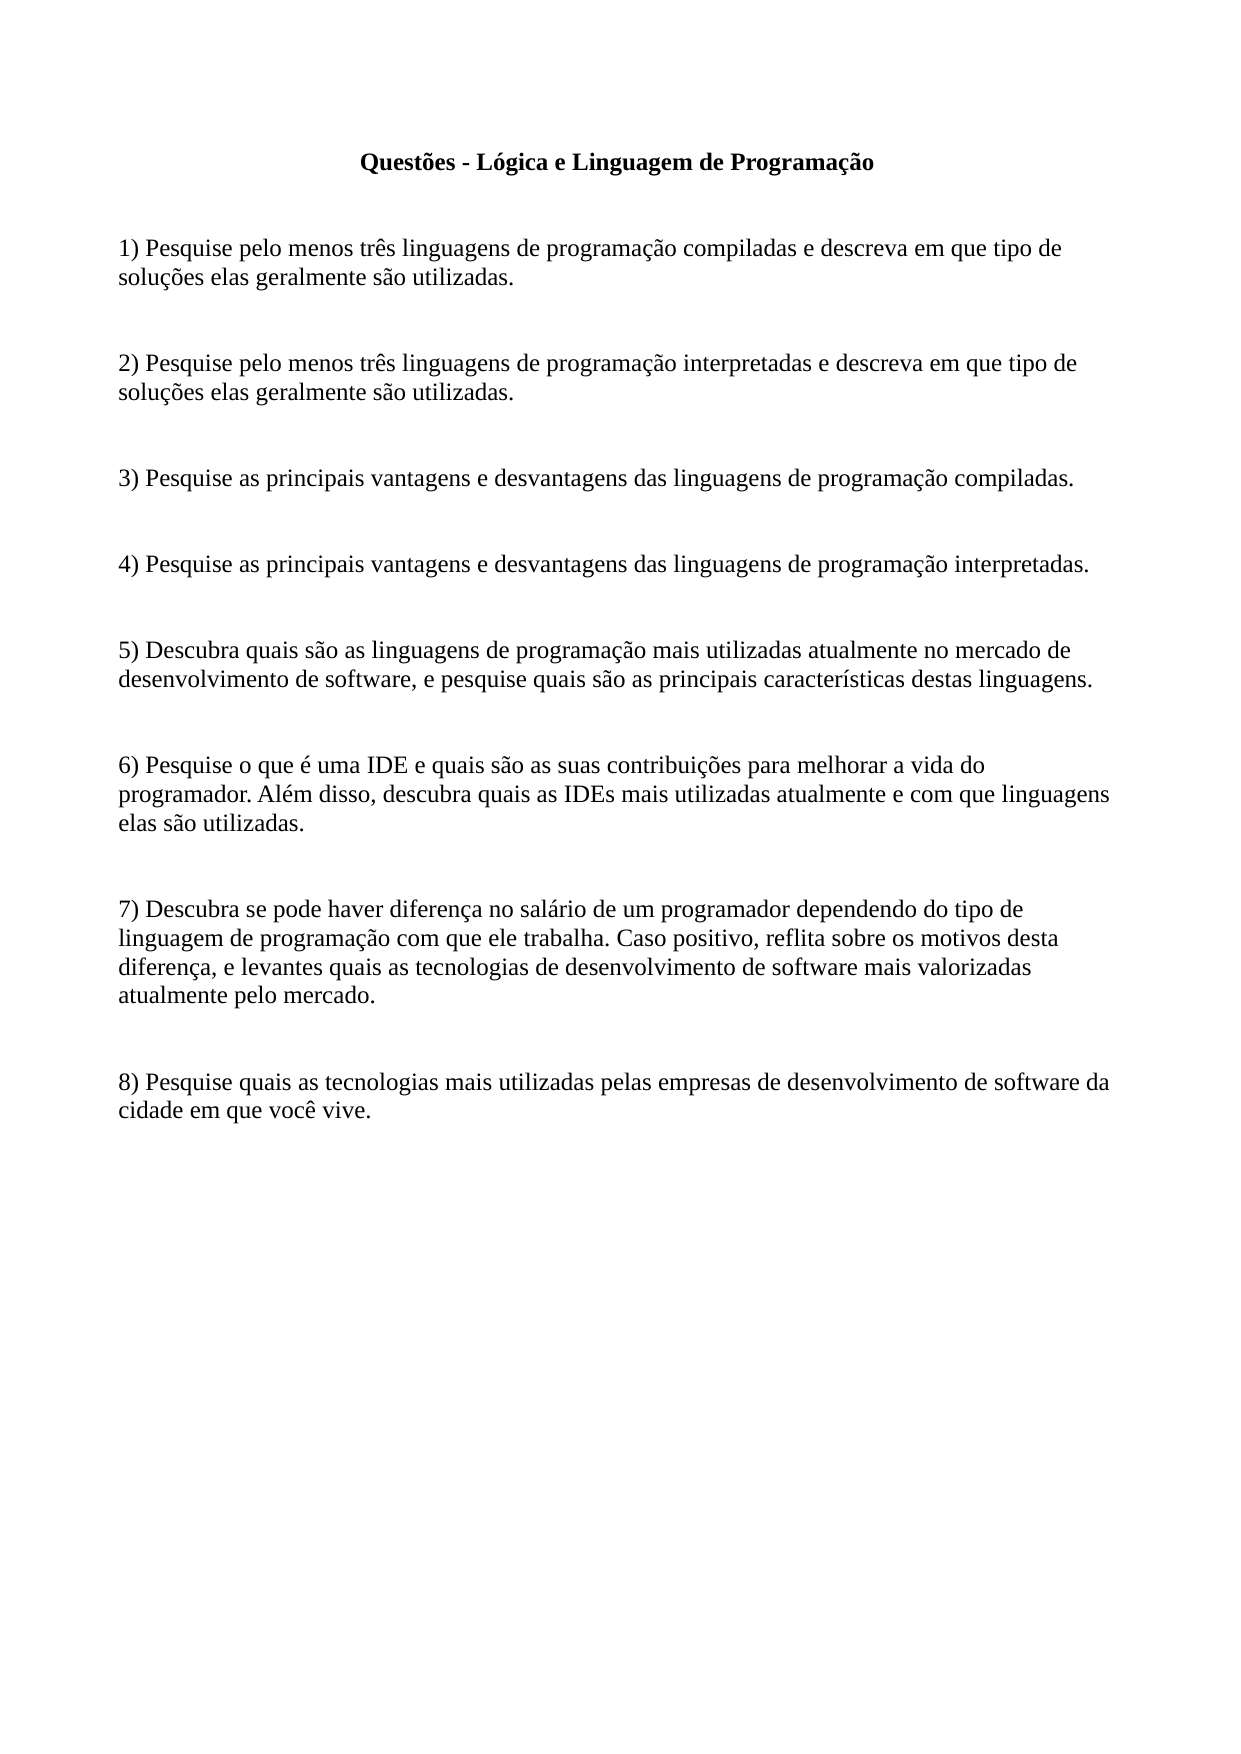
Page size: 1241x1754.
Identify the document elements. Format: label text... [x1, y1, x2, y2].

text 3) Pesquise as principais vantagens e desvantagens das linguagens de programação compiladas. [118, 463, 1122, 492]
text 8) Pesquise quais as tecnologias mais utilizadas pelas empresas de desenvolvimento de software da cidade em que você vive. [118, 1067, 1122, 1124]
text 7) Descubra se pode haver diferença no salário de um programador dependendo do tipo de linguagem de programação com que ele trabalha. Caso positivo, reflita sobre os motivos desta diferença, e levantes quais as tecnologias de desenvolvimento de software mais valorizadas atualmente pelo mercado. [118, 894, 1122, 1009]
text 4) Pesquise as principais vantagens e desvantagens das linguagens de programação interpretadas. [118, 549, 1122, 578]
text Questões - Lógica e Linguagem de Programação [118, 147, 1122, 176]
text 5) Descubra quais são as linguagens de programação mais utilizadas atualmente no mercado de desenvolvimento de software, e pesquise quais são as principais características destas linguagens. [118, 636, 1122, 693]
text 1) Pesquise pelo menos três linguagens de programação compiladas e descreva em que tipo de soluções elas geralmente são utilizadas. [118, 233, 1122, 291]
text 6) Pesquise o que é uma IDE e quais são as suas contribuições para melhorar a vida do programador. Além disso, descubra quais as IDEs mais utilizadas atualmente e com que linguagens elas são utilizadas. [118, 751, 1122, 837]
text 2) Pesquise pelo menos três linguagens de programação interpretadas e descreva em que tipo de soluções elas geralmente são utilizadas. [118, 348, 1122, 406]
